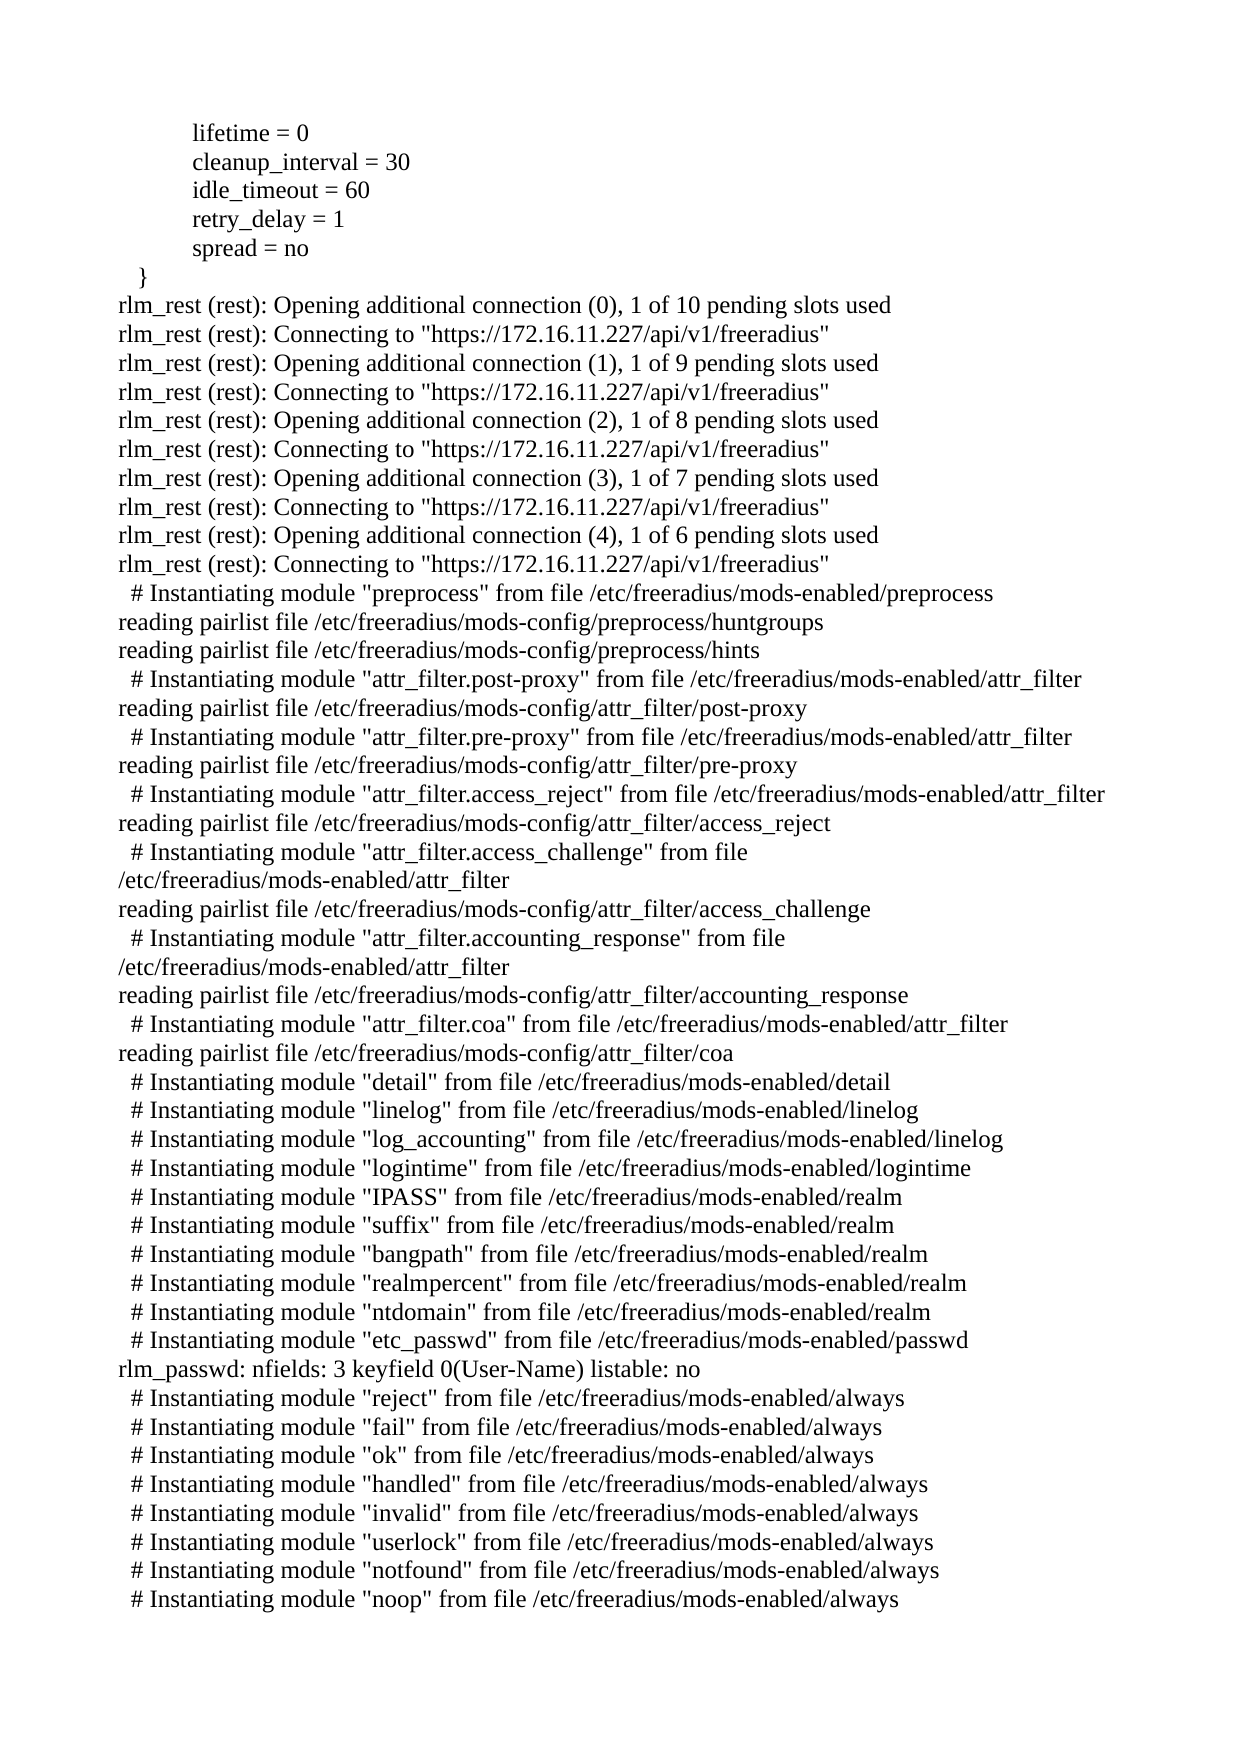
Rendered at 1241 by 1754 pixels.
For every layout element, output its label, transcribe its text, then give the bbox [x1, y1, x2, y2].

text # Instantiating module "fail" from file /etc/freeradius/mods-enabled/always [118, 1412, 1122, 1441]
text rlm_rest (rest): Opening additional connection (0), 1 of 10 pending slots used [118, 291, 1122, 319]
text # Instantiating module "handled" from file /etc/freeradius/mods-enabled/always [118, 1469, 1122, 1498]
text rlm_rest (rest): Opening additional connection (3), 1 of 7 pending slots used [118, 463, 1122, 492]
text reading pairlist file /etc/freeradius/mods-config/preprocess/huntgroups [118, 607, 1122, 636]
text rlm_rest (rest): Connecting to "https://172.16.11.227/api/v1/freeradius" [118, 434, 1122, 463]
text # Instantiating module "ntdomain" from file /etc/freeradius/mods-enabled/realm [118, 1297, 1122, 1326]
text reading pairlist file /etc/freeradius/mods-config/attr_filter/access_challenge [118, 894, 1122, 923]
text reading pairlist file /etc/freeradius/mods-config/attr_filter/post-proxy [118, 693, 1122, 722]
text retry_delay = 1 [118, 204, 1122, 233]
text idle_timeout = 60 [118, 176, 1122, 204]
text reading pairlist file /etc/freeradius/mods-config/preprocess/hints [118, 636, 1122, 664]
text reading pairlist file /etc/freeradius/mods-config/attr_filter/access_reject [118, 808, 1122, 837]
text # Instantiating module "bangpath" from file /etc/freeradius/mods-enabled/realm [118, 1239, 1122, 1268]
text rlm_rest (rest): Connecting to "https://172.16.11.227/api/v1/freeradius" [118, 549, 1122, 578]
text rlm_rest (rest): Connecting to "https://172.16.11.227/api/v1/freeradius" [118, 492, 1122, 521]
text # Instantiating module "log_accounting" from file /etc/freeradius/mods-enabled/linelog [118, 1124, 1122, 1153]
text lifetime = 0 [118, 118, 1122, 147]
text # Instantiating module "attr_filter.access_reject" from file /etc/freeradius/mods-enabled/attr_filter [118, 779, 1122, 808]
text rlm_rest (rest): Opening additional connection (2), 1 of 8 pending slots used [118, 406, 1122, 434]
text spread = no [118, 233, 1122, 262]
text # Instantiating module "realmpercent" from file /etc/freeradius/mods-enabled/realm [118, 1268, 1122, 1297]
text # Instantiating module "linelog" from file /etc/freeradius/mods-enabled/linelog [118, 1096, 1122, 1124]
text # Instantiating module "attr_filter.coa" from file /etc/freeradius/mods-enabled/attr_filter [118, 1009, 1122, 1038]
text # Instantiating module "attr_filter.access_challenge" from file /etc/freeradius/mods-enabled/attr_filter [118, 837, 1122, 894]
text reading pairlist file /etc/freeradius/mods-config/attr_filter/pre-proxy [118, 751, 1122, 779]
text # Instantiating module "logintime" from file /etc/freeradius/mods-enabled/logintime [118, 1153, 1122, 1182]
text } [118, 262, 1122, 291]
text # Instantiating module "attr_filter.post-proxy" from file /etc/freeradius/mods-enabled/attr_filter [118, 664, 1122, 693]
text rlm_rest (rest): Opening additional connection (1), 1 of 9 pending slots used [118, 348, 1122, 377]
text # Instantiating module "preprocess" from file /etc/freeradius/mods-enabled/preprocess [118, 578, 1122, 607]
text cleanup_interval = 30 [118, 147, 1122, 176]
text # Instantiating module "userlock" from file /etc/freeradius/mods-enabled/always [118, 1527, 1122, 1556]
text reading pairlist file /etc/freeradius/mods-config/attr_filter/coa [118, 1038, 1122, 1067]
text rlm_passwd: nfields: 3 keyfield 0(User-Name) listable: no [118, 1354, 1122, 1383]
text rlm_rest (rest): Opening additional connection (4), 1 of 6 pending slots used [118, 521, 1122, 549]
text # Instantiating module "etc_passwd" from file /etc/freeradius/mods-enabled/passwd [118, 1326, 1122, 1354]
text # Instantiating module "reject" from file /etc/freeradius/mods-enabled/always [118, 1383, 1122, 1412]
text rlm_rest (rest): Connecting to "https://172.16.11.227/api/v1/freeradius" [118, 319, 1122, 348]
text # Instantiating module "attr_filter.pre-proxy" from file /etc/freeradius/mods-enabled/attr_filter [118, 722, 1122, 751]
text # Instantiating module "invalid" from file /etc/freeradius/mods-enabled/always [118, 1498, 1122, 1527]
text # Instantiating module "IPASS" from file /etc/freeradius/mods-enabled/realm [118, 1182, 1122, 1211]
text # Instantiating module "notfound" from file /etc/freeradius/mods-enabled/always [118, 1556, 1122, 1584]
text # Instantiating module "attr_filter.accounting_response" from file /etc/freeradius/mods-enabled/attr_filter [118, 923, 1122, 981]
text rlm_rest (rest): Connecting to "https://172.16.11.227/api/v1/freeradius" [118, 377, 1122, 406]
text # Instantiating module "ok" from file /etc/freeradius/mods-enabled/always [118, 1441, 1122, 1469]
text # Instantiating module "detail" from file /etc/freeradius/mods-enabled/detail [118, 1067, 1122, 1096]
text reading pairlist file /etc/freeradius/mods-config/attr_filter/accounting_response [118, 981, 1122, 1009]
text # Instantiating module "suffix" from file /etc/freeradius/mods-enabled/realm [118, 1211, 1122, 1239]
text # Instantiating module "noop" from file /etc/freeradius/mods-enabled/always [118, 1584, 1122, 1613]
